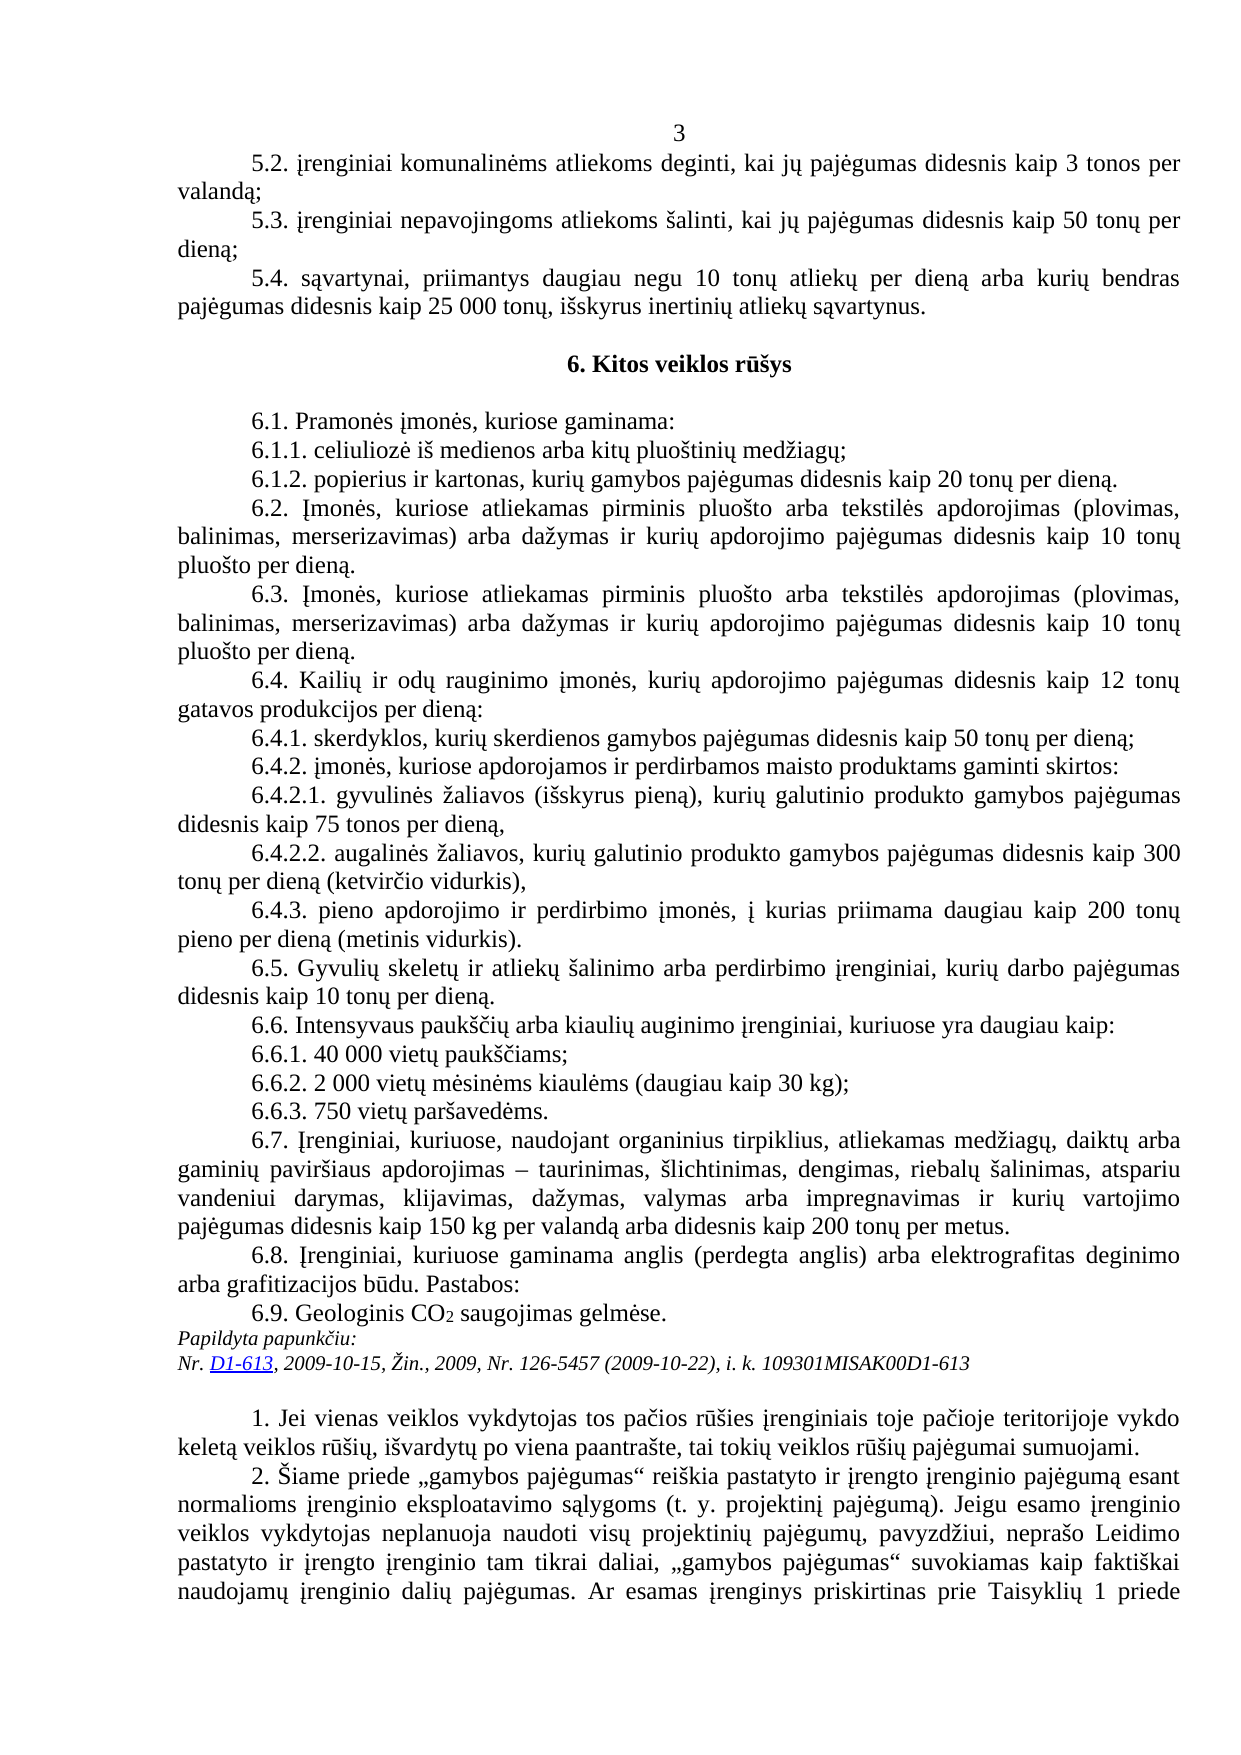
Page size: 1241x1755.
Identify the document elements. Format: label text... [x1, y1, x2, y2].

text 6.6.1. 40 000 vietų paukščiams; [177, 1039, 1181, 1068]
text 6.1. Pramonės įmonės, kuriose gaminama: [177, 406, 1181, 435]
text 6.3. Įmonės, kuriose atliekamas pirminis pluošto arba tekstilės apdorojimas (plovimas, balinimas, merserizavimas) arba dažymas ir kurių apdorojimo pajėgumas didesnis kaip 10 tonų pluošto per dieną. [177, 579, 1181, 665]
text 6.2. Įmonės, kuriose atliekamas pirminis pluošto arba tekstilės apdorojimas (plovimas, balinimas, merserizavimas) arba dažymas ir kurių apdorojimo pajėgumas didesnis kaip 10 tonų pluošto per dieną. [177, 493, 1181, 579]
text 6.4. Kailių ir odų rauginimo įmonės, kurių apdorojimo pajėgumas didesnis kaip 12 tonų gatavos produkcijos per dieną: [177, 665, 1181, 723]
text Papildyta papunkčiu: [177, 1326, 1181, 1350]
text 5.2. įrenginiai komunalinėms atliekoms deginti, kai jų pajėgumas didesnis kaip 3 tonos per valandą; [177, 148, 1181, 205]
text 6.6.2. 2 000 vietų mėsinėms kiaulėms (daugiau kaip 30 kg); [177, 1068, 1181, 1096]
text 6.9. Geologinis CO2 saugojimas gelmėse. [177, 1298, 1181, 1326]
text 5.4. sąvartynai, priimantys daugiau negu 10 tonų atliekų per dieną arba kurių bendras pajėgumas didesnis kaip 25 000 tonų, išskyrus inertinių atliekų sąvartynus. [177, 263, 1181, 320]
text 6.4.1. skerdyklos, kurių skerdienos gamybos pajėgumas didesnis kaip 50 tonų per dieną; [177, 723, 1181, 751]
text 1. Jei vienas veiklos vykdytojas tos pačios rūšies įrenginiais toje pačioje teritorijoje vykdo keletą veiklos rūšių, išvardytų po viena paantrašte, tai tokių veiklos rūšių pajėgumai sumuojami. [177, 1403, 1181, 1461]
text Nr. D1-613, 2009-10-15, Žin., 2009, Nr. 126-5457 (2009-10-22), i. k. 109301MISAK00D1-613 [177, 1350, 1181, 1374]
text 6.6. Intensyvaus paukščių arba kiaulių auginimo įrenginiai, kuriuose yra daugiau kaip: [177, 1010, 1181, 1039]
text 6.4.2.2. augalinės žaliavos, kurių galutinio produkto gamybos pajėgumas didesnis kaip 300 tonų per dieną (ketvirčio vidurkis), [177, 838, 1181, 895]
text 6.1.2. popierius ir kartonas, kurių gamybos pajėgumas didesnis kaip 20 tonų per dieną. [177, 464, 1181, 493]
text 6.4.3. pieno apdorojimo ir perdirbimo įmonės, į kurias priimama daugiau kaip 200 tonų pieno per dieną (metinis vidurkis). [177, 895, 1181, 953]
text 6.4.2. įmonės, kuriose apdorojamos ir perdirbamos maisto produktams gaminti skirtos: [177, 751, 1181, 780]
text 6.4.2.1. gyvulinės žaliavos (išskyrus pieną), kurių galutinio produkto gamybos pajėgumas didesnis kaip 75 tonos per dieną, [177, 780, 1181, 838]
text 6.1.1. celiuliozė iš medienos arba kitų pluoštinių medžiagų; [177, 435, 1181, 464]
text 6.8. Įrenginiai, kuriuose gaminama anglis (perdegta anglis) arba elektrografitas deginimo arba grafitizacijos būdu. Pastabos: [177, 1240, 1181, 1298]
text 5.3. įrenginiai nepavojingoms atliekoms šalinti, kai jų pajėgumas didesnis kaip 50 tonų per dieną; [177, 205, 1181, 263]
text 6.7. Įrenginiai, kuriuose, naudojant organinius tirpiklius, atliekamas medžiagų, daiktų arba gaminių paviršiaus apdorojimas – taurinimas, šlichtinimas, dengimas, riebalų šalinimas, atspariu vandeniui darymas, klijavimas, dažymas, valymas arba impregnavimas ir kurių vartojimo pajėgumas didesnis kaip 150 kg per valandą arba didesnis kaip 200 tonų per metus. [177, 1125, 1181, 1240]
text 6. Kitos veiklos rūšys [177, 349, 1181, 378]
text 6.5. Gyvulių skeletų ir atliekų šalinimo arba perdirbimo įrenginiai, kurių darbo pajėgumas didesnis kaip 10 tonų per dieną. [177, 953, 1181, 1010]
text 2. Šiame priede „gamybos pajėgumas“ reiškia pastatyto ir įrengto įrenginio pajėgumą esant normalioms įrenginio eksploatavimo sąlygoms (t. y. projektinį pajėgumą). Jeigu esamo įrenginio veiklos vykdytojas neplanuoja naudoti visų projektinių pajėgumų, pavyzdžiui, neprašo Leidimo pastatyto ir įrengto įrenginio tam tikrai daliai, „gamybos pajėgumas“ suvokiamas kaip faktiškai naudojamų įrenginio dalių pajėgumas. Ar esamas įrenginys priskirtinas prie Taisyklių 1 priede [177, 1461, 1181, 1604]
text 6.6.3. 750 vietų paršavedėms. [177, 1096, 1181, 1125]
